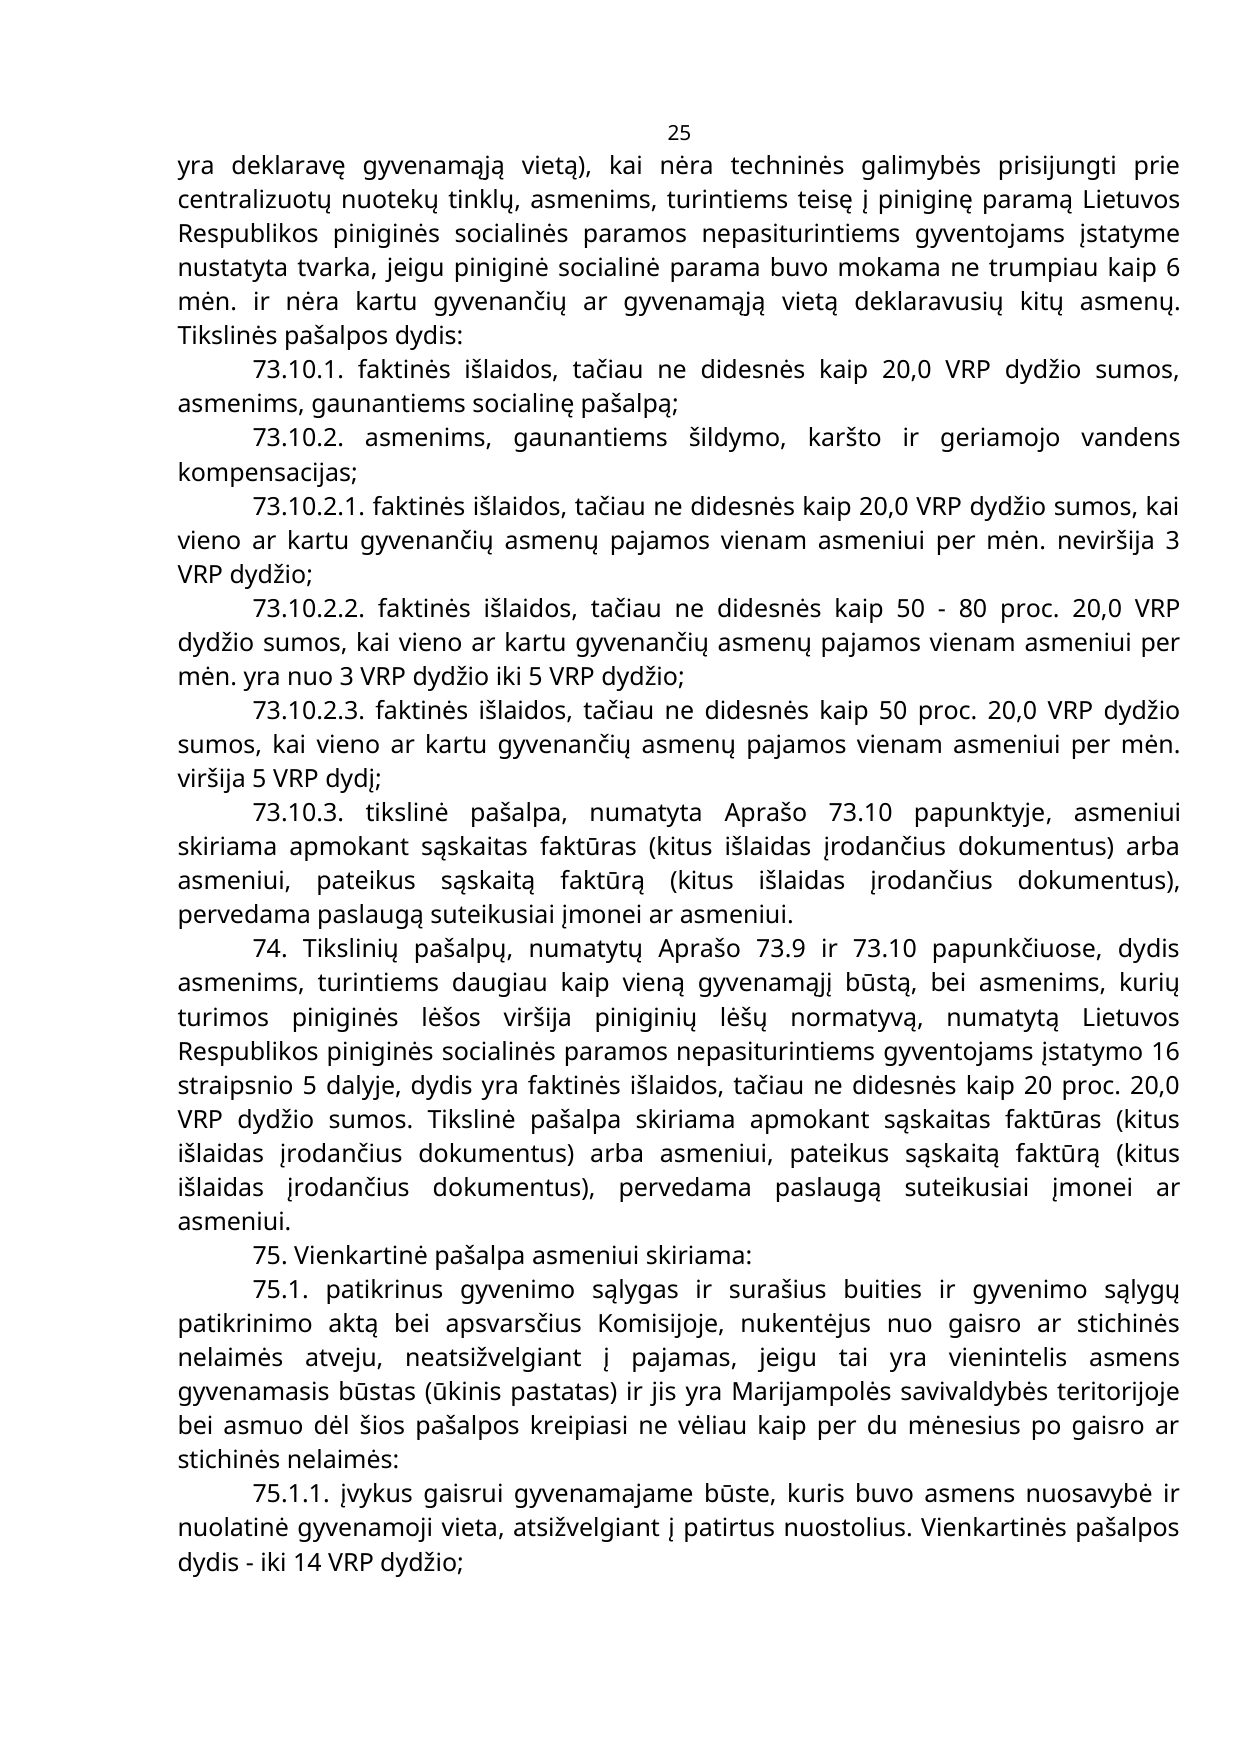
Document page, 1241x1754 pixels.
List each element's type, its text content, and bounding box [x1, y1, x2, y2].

text 73.10.2.2. faktinės išlaidos, tačiau ne didesnės kaip 50 - 80 proc. 20,0 VRP dydžio sumos, kai vieno ar kartu gyvenančių asmenų pajamos vienam asmeniui per mėn. yra nuo 3 VRP dydžio iki 5 VRP dydžio; [177, 590, 1181, 693]
text 73.10.2. asmenims, gaunantiems šildymo, karšto ir geriamojo vandens kompensacijas; [177, 420, 1181, 488]
text 73.10.3. tikslinė pašalpa, numatyta Aprašo 73.10 papunktyje, asmeniui skiriama apmokant sąskaitas faktūras (kitus išlaidas įrodančius dokumentus) arba asmeniui, pateikus sąskaitą faktūrą (kitus išlaidas įrodančius dokumentus), pervedama paslaugą suteikusiai įmonei ar asmeniui. [177, 795, 1181, 931]
text 75. Vienkartinė pašalpa asmeniui skiriama: [177, 1238, 1181, 1272]
text 73.10.2.3. faktinės išlaidos, tačiau ne didesnės kaip 50 proc. 20,0 VRP dydžio sumos, kai vieno ar kartu gyvenančių asmenų pajamos vienam asmeniui per mėn. viršija 5 VRP dydį; [177, 693, 1181, 795]
text 75.1.1. įvykus gaisrui gyvenamajame būste, kuris buvo asmens nuosavybė ir nuolatinė gyvenamoji vieta, atsižvelgiant į patirtus nuostolius. Vienkartinės pašalpos dydis - iki 14 VRP dydžio; [177, 1476, 1181, 1578]
text 73.10.1. faktinės išlaidos, tačiau ne didesnės kaip 20,0 VRP dydžio sumos, asmenims, gaunantiems socialinę pašalpą; [177, 352, 1181, 420]
text 75.1. patikrinus gyvenimo sąlygas ir surašius buities ir gyvenimo sąlygų patikrinimo aktą bei apsvarsčius Komisijoje, nukentėjus nuo gaisro ar stichinės nelaimės atveju, neatsižvelgiant į pajamas, jeigu tai yra vienintelis asmens gyvenamasis būstas (ūkinis pastatas) ir jis yra Marijampolės savivaldybės teritorijoje bei asmuo dėl šios pašalpos kreipiasi ne vėliau kaip per du mėnesius po gaisro ar stichinės nelaimės: [177, 1272, 1181, 1476]
text yra deklaravę gyvenamąją vietą), kai nėra techninės galimybės prisijungti prie centralizuotų nuotekų tinklų, asmenims, turintiems teisę į piniginę paramą Lietuvos Respublikos piniginės socialinės paramos nepasiturintiems gyventojams įstatyme nustatyta tvarka, jeigu piniginė socialinė parama buvo mokama ne trumpiau kaip 6 mėn. ir nėra kartu gyvenančių ar gyvenamąją vietą deklaravusių kitų asmenų. Tikslinės pašalpos dydis: [177, 148, 1181, 352]
text 73.10.2.1. faktinės išlaidos, tačiau ne didesnės kaip 20,0 VRP dydžio sumos, kai vieno ar kartu gyvenančių asmenų pajamos vienam asmeniui per mėn. neviršija 3 VRP dydžio; [177, 488, 1181, 590]
text 74. Tikslinių pašalpų, numatytų Aprašo 73.9 ir 73.10 papunkčiuose, dydis asmenims, turintiems daugiau kaip vieną gyvenamąjį būstą, bei asmenims, kurių turimos piniginės lėšos viršija piniginių lėšų normatyvą, numatytą Lietuvos Respublikos piniginės socialinės paramos nepasiturintiems gyventojams įstatymo 16 straipsnio 5 dalyje, dydis yra faktinės išlaidos, tačiau ne didesnės kaip 20 proc. 20,0 VRP dydžio sumos. Tikslinė pašalpa skiriama apmokant sąskaitas faktūras (kitus išlaidas įrodančius dokumentus) arba asmeniui, pateikus sąskaitą faktūrą (kitus išlaidas įrodančius dokumentus), pervedama paslaugą suteikusiai įmonei ar asmeniui. [177, 931, 1181, 1238]
